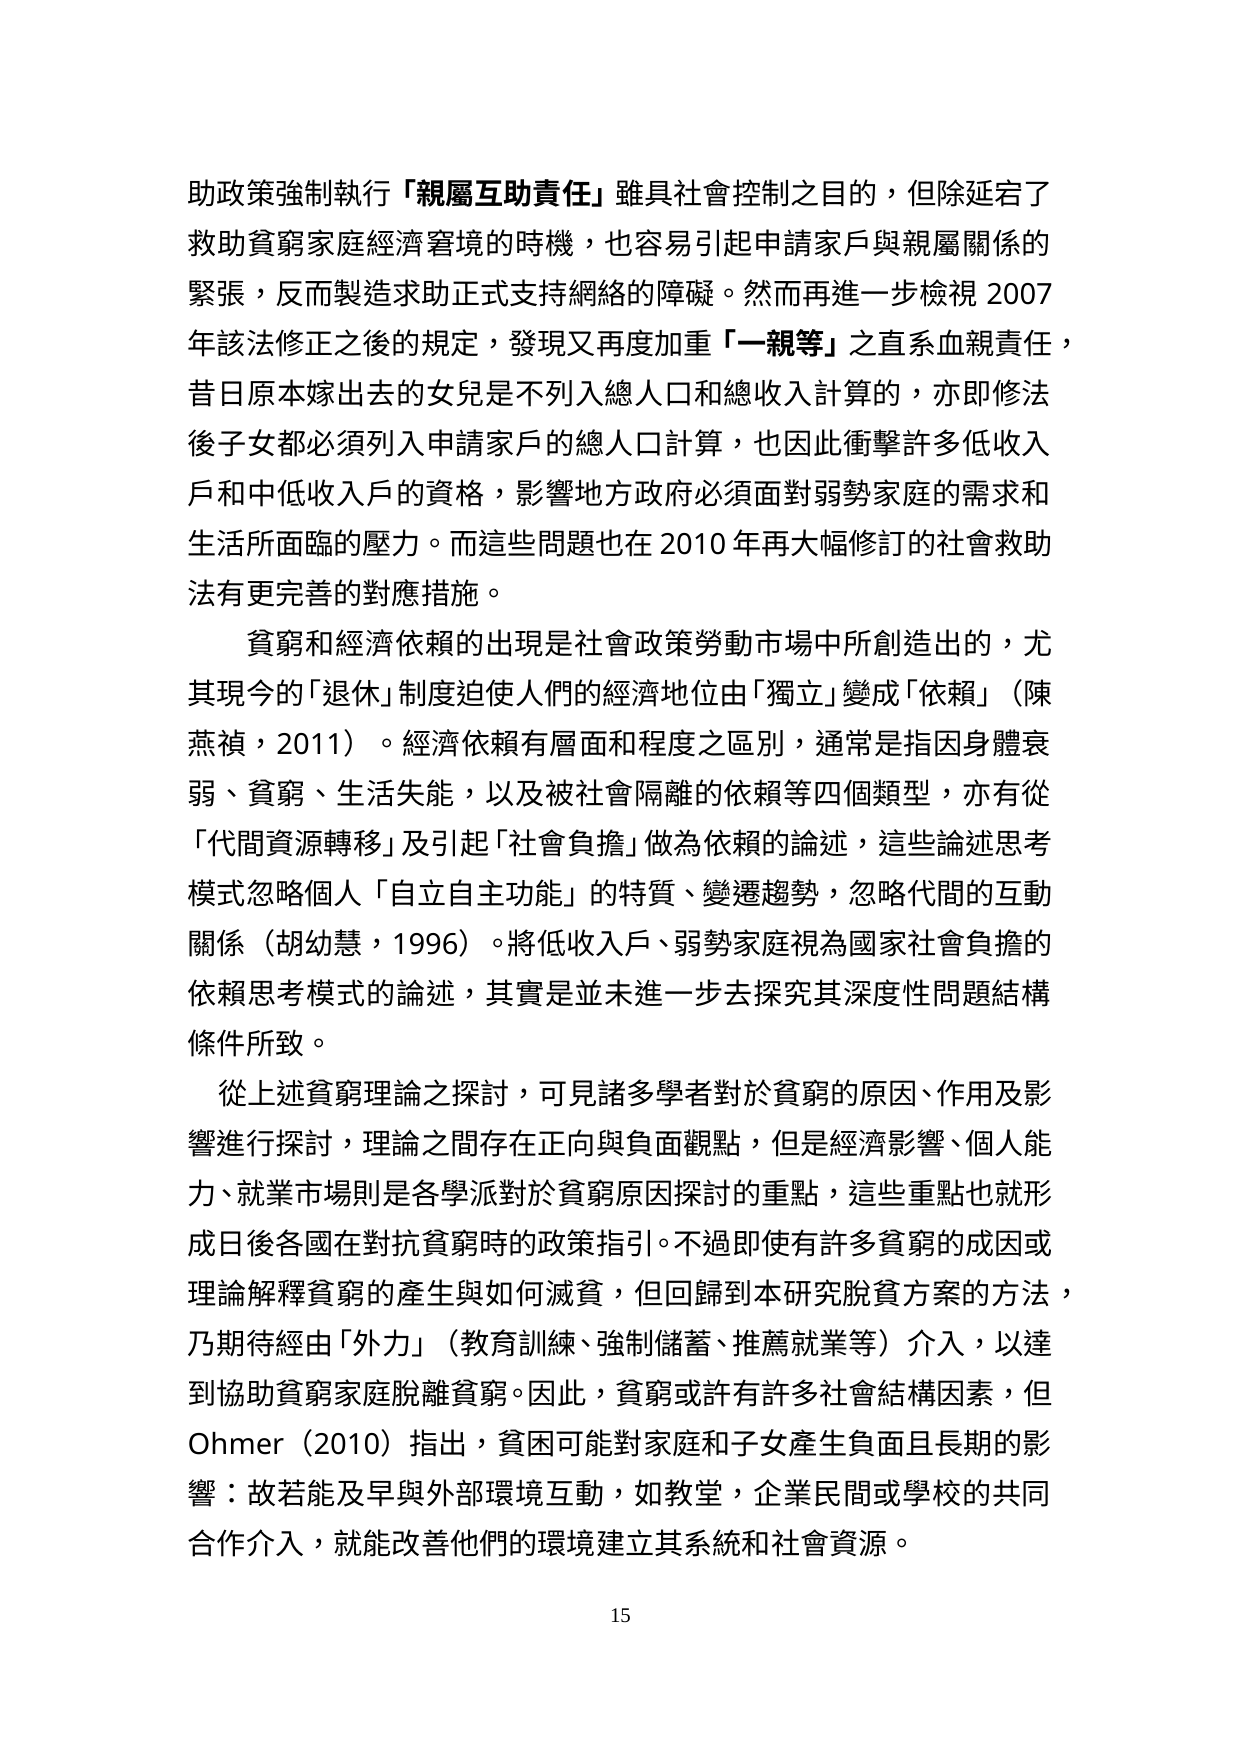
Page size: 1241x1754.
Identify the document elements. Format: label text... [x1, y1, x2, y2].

text 貧窮和經濟依賴的出現是社會政策勞動市場中所創造出的，尤其現今的「退休」制度迫使人們的經濟地位由「獨立」變成「依賴」（陳燕禎，2011）。經濟依賴有層面和程度之區別，通常是指因身體衰弱、貧窮、生活失能，以及被社會隔離的依賴等四個類型，亦有從「代間資源轉移」及引起「社會負擔」做為依賴的論述，這些論述思考模式忽略個人「自立自主功能」的特質、變遷趨勢，忽略代間的互動關係（胡幼慧，1996）。將低收入戶、弱勢家庭視為國家社會負擔的依賴思考模式的論述，其實是並未進一步去探究其深度性問題結構條件所致。 [187, 614, 1053, 1064]
text 從上述貧窮理論之探討，可見諸多學者對於貧窮的原因、作用及影響進行探討，理論之間存在正向與負面觀點，但是經濟影響、個人能力、就業市場則是各學派對於貧窮原因探討的重點，這些重點也就形成日後各國在對抗貧窮時的政策指引。不過即使有許多貧窮的成因或理論解釋貧窮的產生與如何滅貧，但回歸到本研究脫貧方案的方法，乃期待經由「外力」（教育訓練、強制儲蓄、推薦就業等）介入，以達到協助貧窮家庭脫離貧窮。因此，貧窮或許有許多社會結構因素，但Ohmer（2010）指出，貧困可能對家庭和子女產生負面且長期的影響：故若能及早與外部環境互動，如教堂，企業民間或學校的共同合作介入，就能改善他們的環境建立其系統和社會資源。 [187, 1064, 1053, 1564]
text 1997年我國首次修訂社會救助法時規定，直系血親不論願意同住與否均應列入申請家戶的總人口數計算，其利益在於加重子女扶養的責任（鄭麗珍2001）。就此，孫健忠（1999）曾指出社會救助政策強制執行「親屬互助責任」雖具社會控制之目的，但除延宕了救助貧窮家庭經濟窘境的時機，也容易引起申請家戶與親屬關係的緊張，反而製造求助正式支持網絡的障礙。然而再進一步檢視2007年該法修正之後的規定，發現又再度加重「一親等」之直系血親責任，昔日原本嫁出去的女兒是不列入總人口和總收入計算的，亦即修法後子女都必須列入申請家戶的總人口計算，也因此衝擊許多低收入戶和中低收入戶的資格，影響地方政府必須面對弱勢家庭的需求和生活所面臨的壓力。而這些問題也在2010年再大幅修訂的社會救助法有更完善的對應措施。 [187, 164, 1053, 614]
